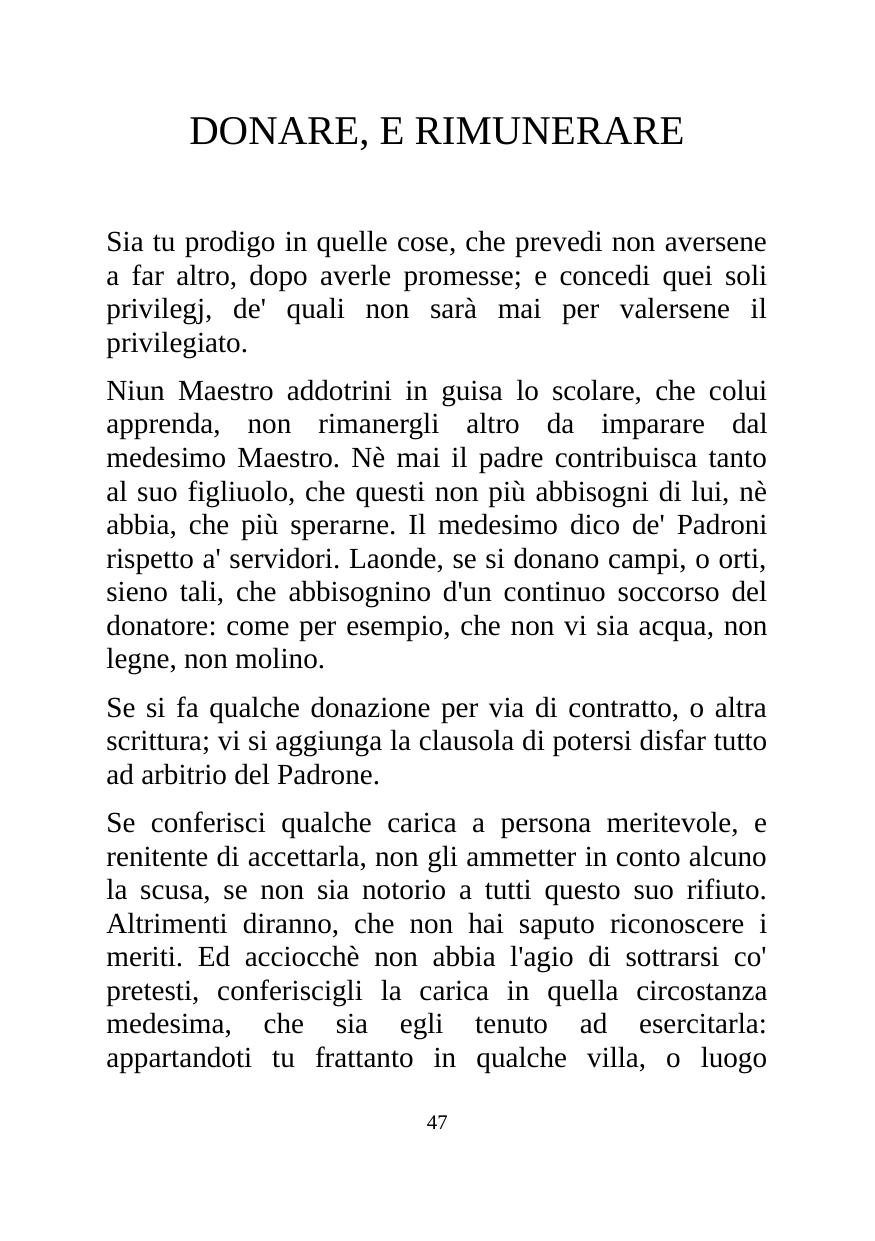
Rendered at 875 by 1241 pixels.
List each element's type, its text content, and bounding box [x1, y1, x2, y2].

text Niun Maestro addotrini in guisa lo scolare, che colui apprenda, non rimanergli altro da imparare dal medesimo Maestro. Nè mai il padre contribuisca tanto al suo figliuolo, che questi non più abbisogni di lui, nè abbia, che più sperarne. Il medesimo dico de' Padroni rispetto a' servidori. Laonde, se si donano campi, o orti, sieno tali, che abbisognino d'un continuo soccorso del donatore: come per esempio, che non vi sia acqua, non legne, non molino. [106, 373, 768, 675]
text Se conferisci qualche carica a persona meritevole, e renitente di accettarla, non gli ammetter in conto alcuno la scusa, se non sia notorio a tutti questo suo rifiuto. Altrimenti diranno, che non hai saputo riconoscere i meriti. Ed acciocchè non abbia l'agio di sottrarsi co' pretesti, conferiscigli la carica in quella circostanza medesima, che sia egli tenuto ad esercitarla: appartandoti tu frattanto in qualche villa, o luogo [106, 805, 768, 1073]
text Se si fa qualche donazione per via di contratto, o altra scrittura; vi si aggiunga la clausola di potersi disfar tutto ad arbitrio del Padrone. [106, 690, 768, 790]
subtitle DONARE, E RIMUNERARE [106, 106, 768, 153]
text Sia tu prodigo in quelle cose, che prevedi non aversene a far altro, dopo averle promesse; e concedi quei soli privilegj, de' quali non sarà mai per valersene il privilegiato. [106, 224, 768, 358]
